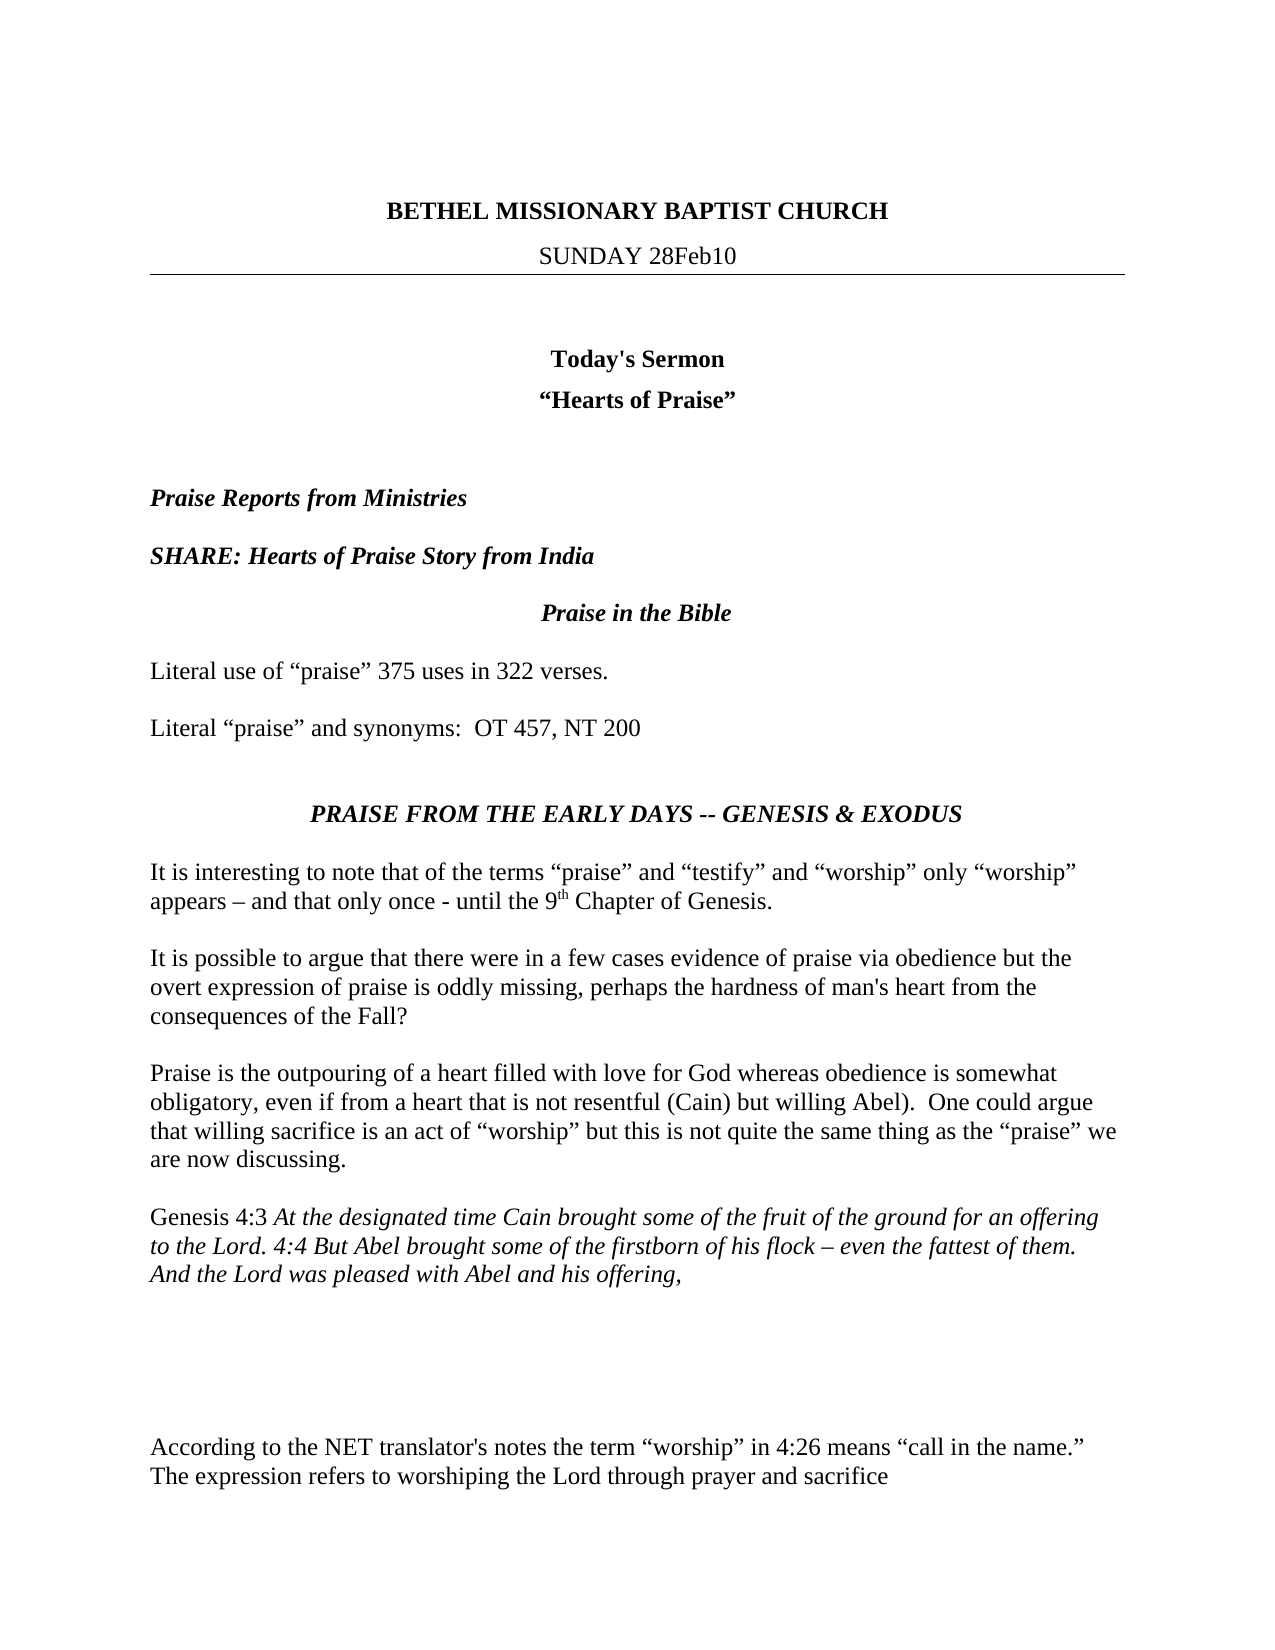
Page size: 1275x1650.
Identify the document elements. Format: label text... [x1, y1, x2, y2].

text appears – and that only once - until the 9th Chapter of Genesis. [150, 886, 1125, 914]
text It is possible to argue that there were in a few cases evidence of praise via obedience but the overt expression of praise is oddly missing, perhaps the hardness of man's heart from the consequences of the Fall? [150, 943, 1125, 1029]
text Praise Reports from Ministries [150, 483, 1125, 512]
text Today's Sermon [150, 344, 1125, 373]
text Praise in the Bible [150, 598, 1125, 627]
text Literal use of “praise” 375 uses in 322 verses. [150, 656, 1125, 684]
text “Hearts of Praise” [150, 385, 1125, 414]
text SHARE: Hearts of Praise Story from India [150, 541, 1125, 569]
text According to the NET translator's notes the term “worship” in 4:26 means “call in the name.” The expression refers to worshiping the Lord through prayer and sacrifice [150, 1432, 1125, 1489]
text SUNDAY 28Feb10 [150, 237, 1125, 274]
text BETHEL MISSIONARY BAPTIST CHURCH [150, 196, 1125, 224]
text Genesis 4:3 At the designated time Cain brought some of the fruit of the ground for an offering to the Lord. 4:4 But Abel brought some of the firstborn of his flock – even the fattest of them. And the Lord was pleased with Abel and his offering, [150, 1202, 1125, 1288]
text Literal “praise” and synonyms: OT 457, NT 200 [150, 713, 1125, 742]
text Praise is the outpouring of a heart filled with love for God whereas obedience is somewhat obligatory, even if from a heart that is not resentful (Cain) but willing Abel). One could argue that willing sacrifice is an act of “worship” but this is not quite the same thing as the “praise” we are now discussing. [150, 1058, 1125, 1173]
text PRAISE FROM THE EARLY DAYS -- GENESIS & EXODUS [150, 799, 1125, 828]
text It is interesting to note that of the terms “praise” and “testify” and “worship” only “worship” [150, 857, 1125, 886]
